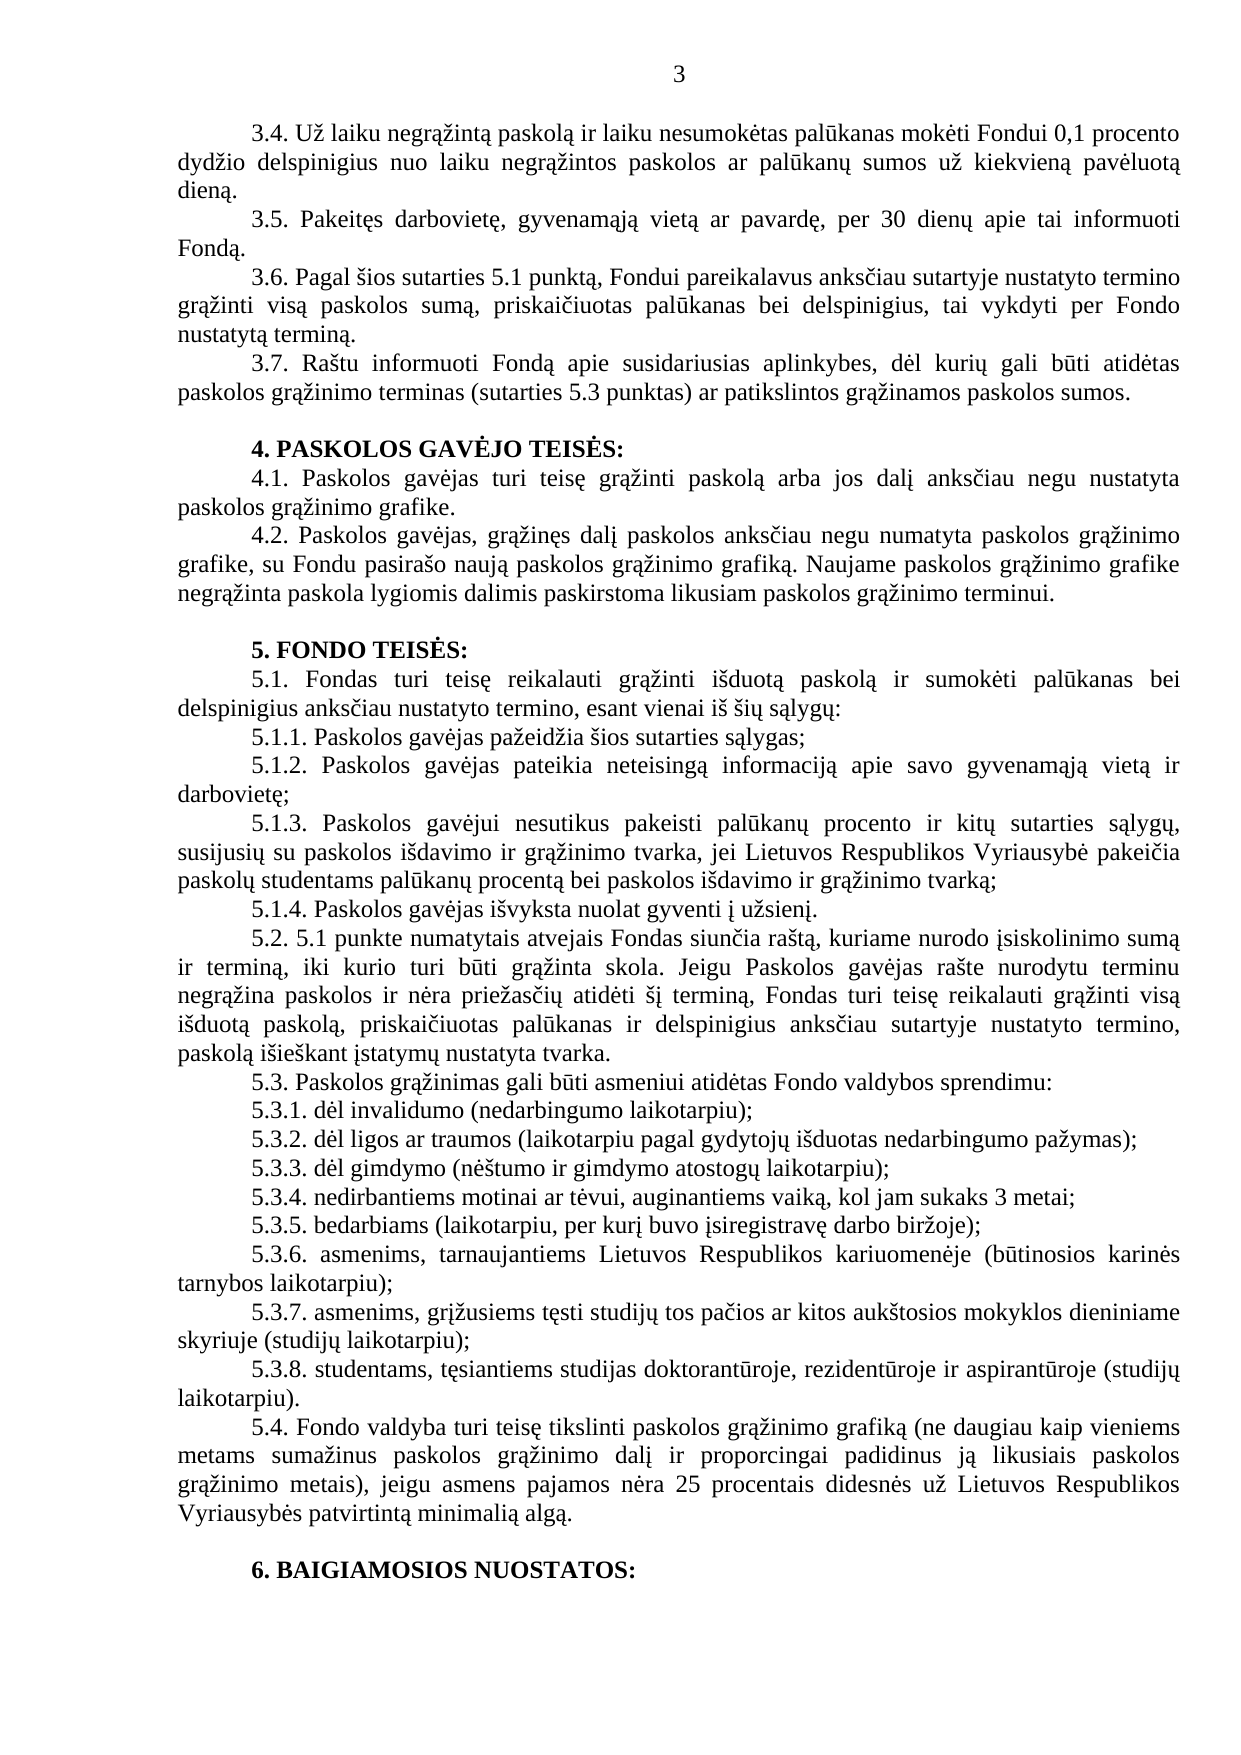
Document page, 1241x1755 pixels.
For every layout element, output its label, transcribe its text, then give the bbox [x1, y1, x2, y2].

text 6. BAIGIAMOSIOS NUOSTATOS: [177, 1556, 1181, 1584]
text 3.6. Pagal šios sutarties 5.1 punktą, Fondui pareikalavus anksčiau sutartyje nustatyto termino grąžinti visą paskolos sumą, priskaičiuotas palūkanas bei delspinigius, tai vykdyti per Fondo nustatytą terminą. [177, 262, 1181, 348]
text 5.1.3. Paskolos gavėjui nesutikus pakeisti palūkanų procento ir kitų sutarties sąlygų, susijusių su paskolos išdavimo ir grąžinimo tvarka, jei Lietuvos Respublikos Vyriausybė pakeičia paskolų studentams palūkanų procentą bei paskolos išdavimo ir grąžinimo tvarką; [177, 808, 1181, 894]
text 5.3.6. asmenims, tarnaujantiems Lietuvos Respublikos kariuomenėje (būtinosios karinės tarnybos laikotarpiu); [177, 1239, 1181, 1297]
text 5.1. Fondas turi teisę reikalauti grąžinti išduotą paskolą ir sumokėti palūkanas bei delspinigius anksčiau nustatyto termino, esant vienai iš šių sąlygų: [177, 664, 1181, 722]
text 4.1. Paskolos gavėjas turi teisę grąžinti paskolą arba jos dalį anksčiau negu nustatyta paskolos grąžinimo grafike. [177, 463, 1181, 521]
text 5.1.2. Paskolos gavėjas pateikia neteisingą informaciją apie savo gyvenamąją vietą ir darbovietę; [177, 751, 1181, 808]
text 5.3. Paskolos grąžinimas gali būti asmeniui atidėtas Fondo valdybos sprendimu: [177, 1067, 1181, 1096]
text 3.4. Už laiku negrąžintą paskolą ir laiku nesumokėtas palūkanas mokėti Fondui 0,1 procento dydžio delspinigius nuo laiku negrąžintos paskolos ar palūkanų sumos už kiekvieną pavėluotą dieną. [177, 118, 1181, 204]
text 5.3.2. dėl ligos ar traumos (laikotarpiu pagal gydytojų išduotas nedarbingumo pažymas); [177, 1124, 1181, 1153]
text 5.4. Fondo valdyba turi teisę tikslinti paskolos grąžinimo grafiką (ne daugiau kaip vieniems metams sumažinus paskolos grąžinimo dalį ir proporcingai padidinus ją likusiais paskolos grąžinimo metais), jeigu asmens pajamos nėra 25 procentais didesnės už Lietuvos Respublikos Vyriausybės patvirtintą minimalią algą. [177, 1412, 1181, 1527]
text 5.3.1. dėl invalidumo (nedarbingumo laikotarpiu); [177, 1096, 1181, 1124]
text 5.2. 5.1 punkte numatytais atvejais Fondas siunčia raštą, kuriame nurodo įsiskolinimo sumą ir terminą, iki kurio turi būti grąžinta skola. Jeigu Paskolos gavėjas rašte nurodytu terminu negrąžina paskolos ir nėra priežasčių atidėti šį terminą, Fondas turi teisę reikalauti grąžinti visą išduotą paskolą, priskaičiuotas palūkanas ir delspinigius anksčiau sutartyje nustatyto termino, paskolą išieškant įstatymų nustatyta tvarka. [177, 923, 1181, 1067]
text 5.3.7. asmenims, grįžusiems tęsti studijų tos pačios ar kitos aukštosios mokyklos dieniniame skyriuje (studijų laikotarpiu); [177, 1297, 1181, 1354]
text 5.3.8. studentams, tęsiantiems studijas doktorantūroje, rezidentūroje ir aspirantūroje (studijų laikotarpiu). [177, 1354, 1181, 1412]
text 5.3.5. bedarbiams (laikotarpiu, per kurį buvo įsiregistravę darbo biržoje); [177, 1211, 1181, 1239]
text 5.3.4. nedirbantiems motinai ar tėvui, auginantiems vaiką, kol jam sukaks 3 metai; [177, 1182, 1181, 1211]
text 5.3.3. dėl gimdymo (nėštumo ir gimdymo atostogų laikotarpiu); [177, 1153, 1181, 1182]
text 5.1.1. Paskolos gavėjas pažeidžia šios sutarties sąlygas; [177, 722, 1181, 751]
text 3.7. Raštu informuoti Fondą apie susidariusias aplinkybes, dėl kurių gali būti atidėtas paskolos grąžinimo terminas (sutarties 5.3 punktas) ar patikslintos grąžinamos paskolos sumos. [177, 348, 1181, 406]
text 4. Paskolos gavėjo teisės: [177, 434, 1181, 463]
text 5. FONDO TEISĖS: [177, 636, 1181, 664]
text 5.1.4. Paskolos gavėjas išvyksta nuolat gyventi į užsienį. [177, 894, 1181, 923]
text 3.5. Pakeitęs darbovietę, gyvenamąją vietą ar pavardę, per 30 dienų apie tai informuoti Fondą. [177, 204, 1181, 262]
text 4.2. Paskolos gavėjas, grąžinęs dalį paskolos anksčiau negu numatyta paskolos grąžinimo grafike, su Fondu pasirašo naują paskolos grąžinimo grafiką. Naujame paskolos grąžinimo grafike negrąžinta paskola lygiomis dalimis paskirstoma likusiam paskolos grąžinimo terminui. [177, 521, 1181, 607]
